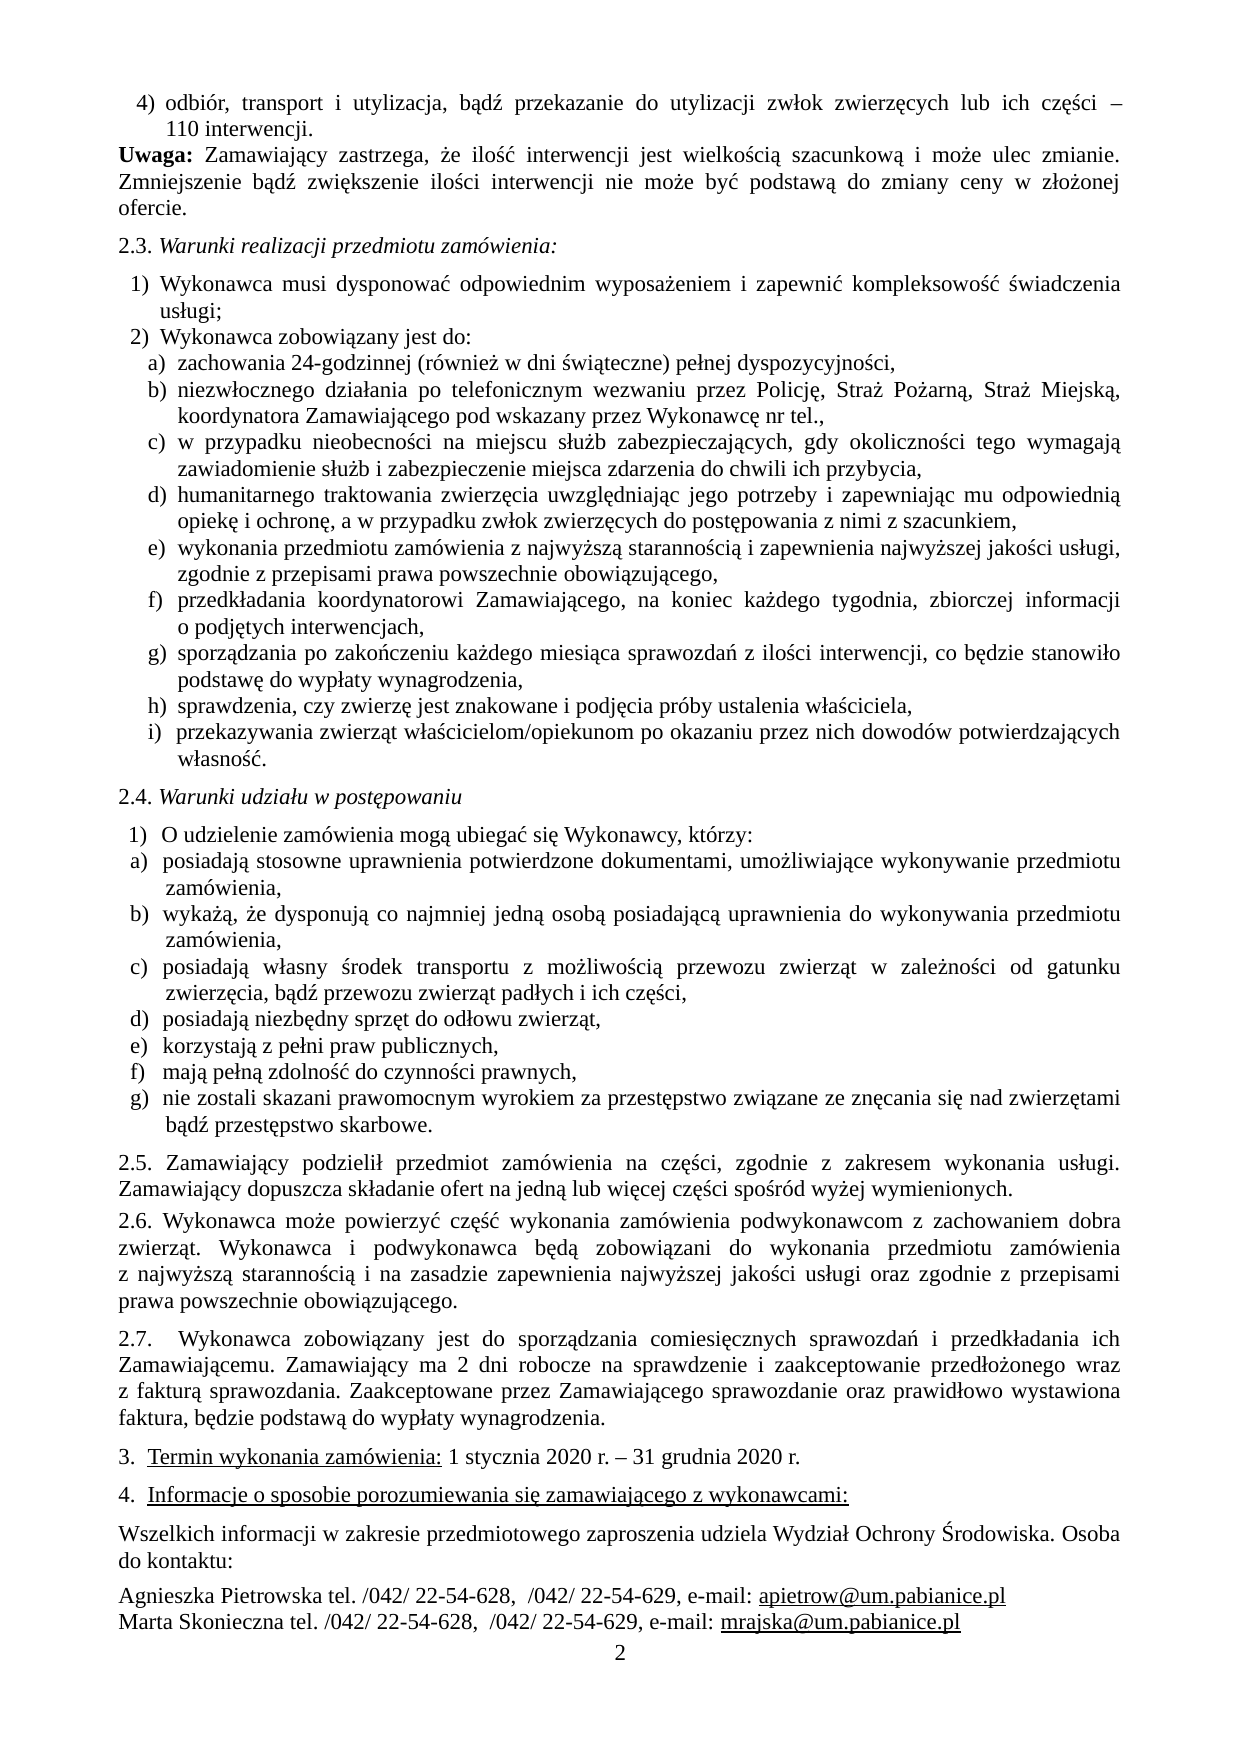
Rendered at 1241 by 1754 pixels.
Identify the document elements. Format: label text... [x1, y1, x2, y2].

list przekazywania zwierząt właścicielom/opiekunom po okazaniu przez nich dowodów potwierdzających własność. [148, 718, 1122, 771]
list sprawdzenia, czy zwierzę jest znakowane i podjęcia próby ustalenia właściciela, [148, 692, 1122, 718]
list posiadają własny środek transportu z możliwością przewozu zwierząt w zależności od gatunku zwierzęcia, bądź przewozu zwierząt padłych i ich części, [130, 953, 1122, 1005]
list posiadają niezbędny sprzęt do odłowu zwierząt, [130, 1005, 1122, 1032]
list przedkładania koordynatorowi Zamawiającego, na koniec każdego tygodnia, zbiorczej informacji o podjętych interwencjach, [148, 587, 1122, 639]
list Termin wykonania zamówienia: 1 stycznia 2020 r. – 31 grudnia 2020 r. [118, 1443, 1122, 1469]
text 2.5. Zamawiający podzielił przedmiot zamówienia na części, zgodnie z zakresem wykonania usługi. Zamawiający dopuszcza składanie ofert na jedną lub więcej części spośród wyżej wymienionych. [118, 1149, 1122, 1202]
list korzystają z pełni praw publicznych, [130, 1032, 1122, 1058]
list humanitarnego traktowania zwierzęcia uwzględniając jego potrzeby i zapewniając mu odpowiednią opiekę i ochronę, a w przypadku zwłok zwierzęcych do postępowania z nimi z szacunkiem, [148, 481, 1122, 534]
list sporządzania po zakończeniu każdego miesiąca sprawozdań z ilości interwencji, co będzie stanowiło podstawę do wypłaty wynagrodzenia, [148, 639, 1122, 692]
text Uwaga: Zamawiający zastrzega, że ilość interwencji jest wielkością szacunkową i może ulec zmianie. Zmniejszenie bądź zwiększenie ilości interwencji nie może być podstawą do zmiany ceny w złożonej ofercie. [118, 141, 1122, 220]
text 2.3. Warunki realizacji przedmiotu zamówienia: [118, 232, 1122, 258]
list Informacje o sposobie porozumiewania się zamawiającego z wykonawcami: [118, 1482, 1122, 1508]
list Wykonawca zobowiązany jest do: [130, 323, 1122, 349]
list 2.4. Warunki udziału w postępowaniu [118, 783, 1122, 809]
text Agnieszka Pietrowska tel. /042/ 22-54-628, /042/ 22-54-629, e-mail: apietrow@um.pabianice.pl [118, 1582, 1122, 1608]
list zachowania 24-godzinnej (również w dni świąteczne) pełnej dyspozycyjności, [148, 349, 1122, 376]
list nie zostali skazani prawomocnym wyrokiem za przestępstwo związane ze znęcania się nad zwierzętami bądź przestępstwo skarbowe. [130, 1084, 1122, 1137]
list O udzielenie zamówienia mogą ubiegać się Wykonawcy, którzy: [128, 821, 1122, 847]
text 2.7. Wykonawca zobowiązany jest do sporządzania comiesięcznych sprawozdań i przedkładania ich Zamawiającemu. Zamawiający ma 2 dni robocze na sprawdzenie i zaakceptowanie przedłożonego wraz z fakturą sprawozdania. Zaakceptowane przez Zamawiającego sprawozdanie oraz prawidłowo wystawiona faktura, będzie podstawą do wypłaty wynagrodzenia. [118, 1325, 1122, 1430]
text Marta Skonieczna tel. /042/ 22-54-628, /042/ 22-54-629, e-mail: mrajska@um.pabianice.pl [118, 1608, 1122, 1635]
list Wykonawca musi dysponować odpowiednim wyposażeniem i zapewnić kompleksowość świadczenia usługi; [130, 270, 1122, 323]
list wykażą, że dysponują co najmniej jedną osobą posiadającą uprawnienia do wykonywania przedmiotu zamówienia, [130, 900, 1122, 953]
text Wszelkich informacji w zakresie przedmiotowego zaproszenia udziela Wydział Ochrony Środowiska. Osoba do kontaktu: [118, 1520, 1122, 1573]
list odbiór, transport i utylizacja, bądź przekazanie do utylizacji zwłok zwierzęcych lub ich części – 110 interwencji. [136, 89, 1122, 141]
list mają pełną zdolność do czynności prawnych, [130, 1058, 1122, 1084]
list w przypadku nieobecności na miejscu służb zabezpieczających, gdy okoliczności tego wymagają zawiadomienie służb i zabezpieczenie miejsca zdarzenia do chwili ich przybycia, [148, 428, 1122, 481]
text 2.6. Wykonawca może powierzyć część wykonania zamówienia podwykonawcom z zachowaniem dobra zwierząt. Wykonawca i podwykonawca będą zobowiązani do wykonania przedmiotu zamówienia z najwyższą starannością i na zasadzie zapewnienia najwyższej jakości usługi oraz zgodnie z przepisami prawa powszechnie obowiązującego. [118, 1208, 1122, 1313]
list niezwłocznego działania po telefonicznym wezwaniu przez Policję, Straż Pożarną, Straż Miejską, koordynatora Zamawiającego pod wskazany przez Wykonawcę nr tel., [148, 376, 1122, 428]
list wykonania przedmiotu zamówienia z najwyższą starannością i zapewnienia najwyższej jakości usługi, zgodnie z przepisami prawa powszechnie obowiązującego, [148, 534, 1122, 587]
list posiadają stosowne uprawnienia potwierdzone dokumentami, umożliwiające wykonywanie przedmiotu zamówienia, [130, 847, 1122, 900]
